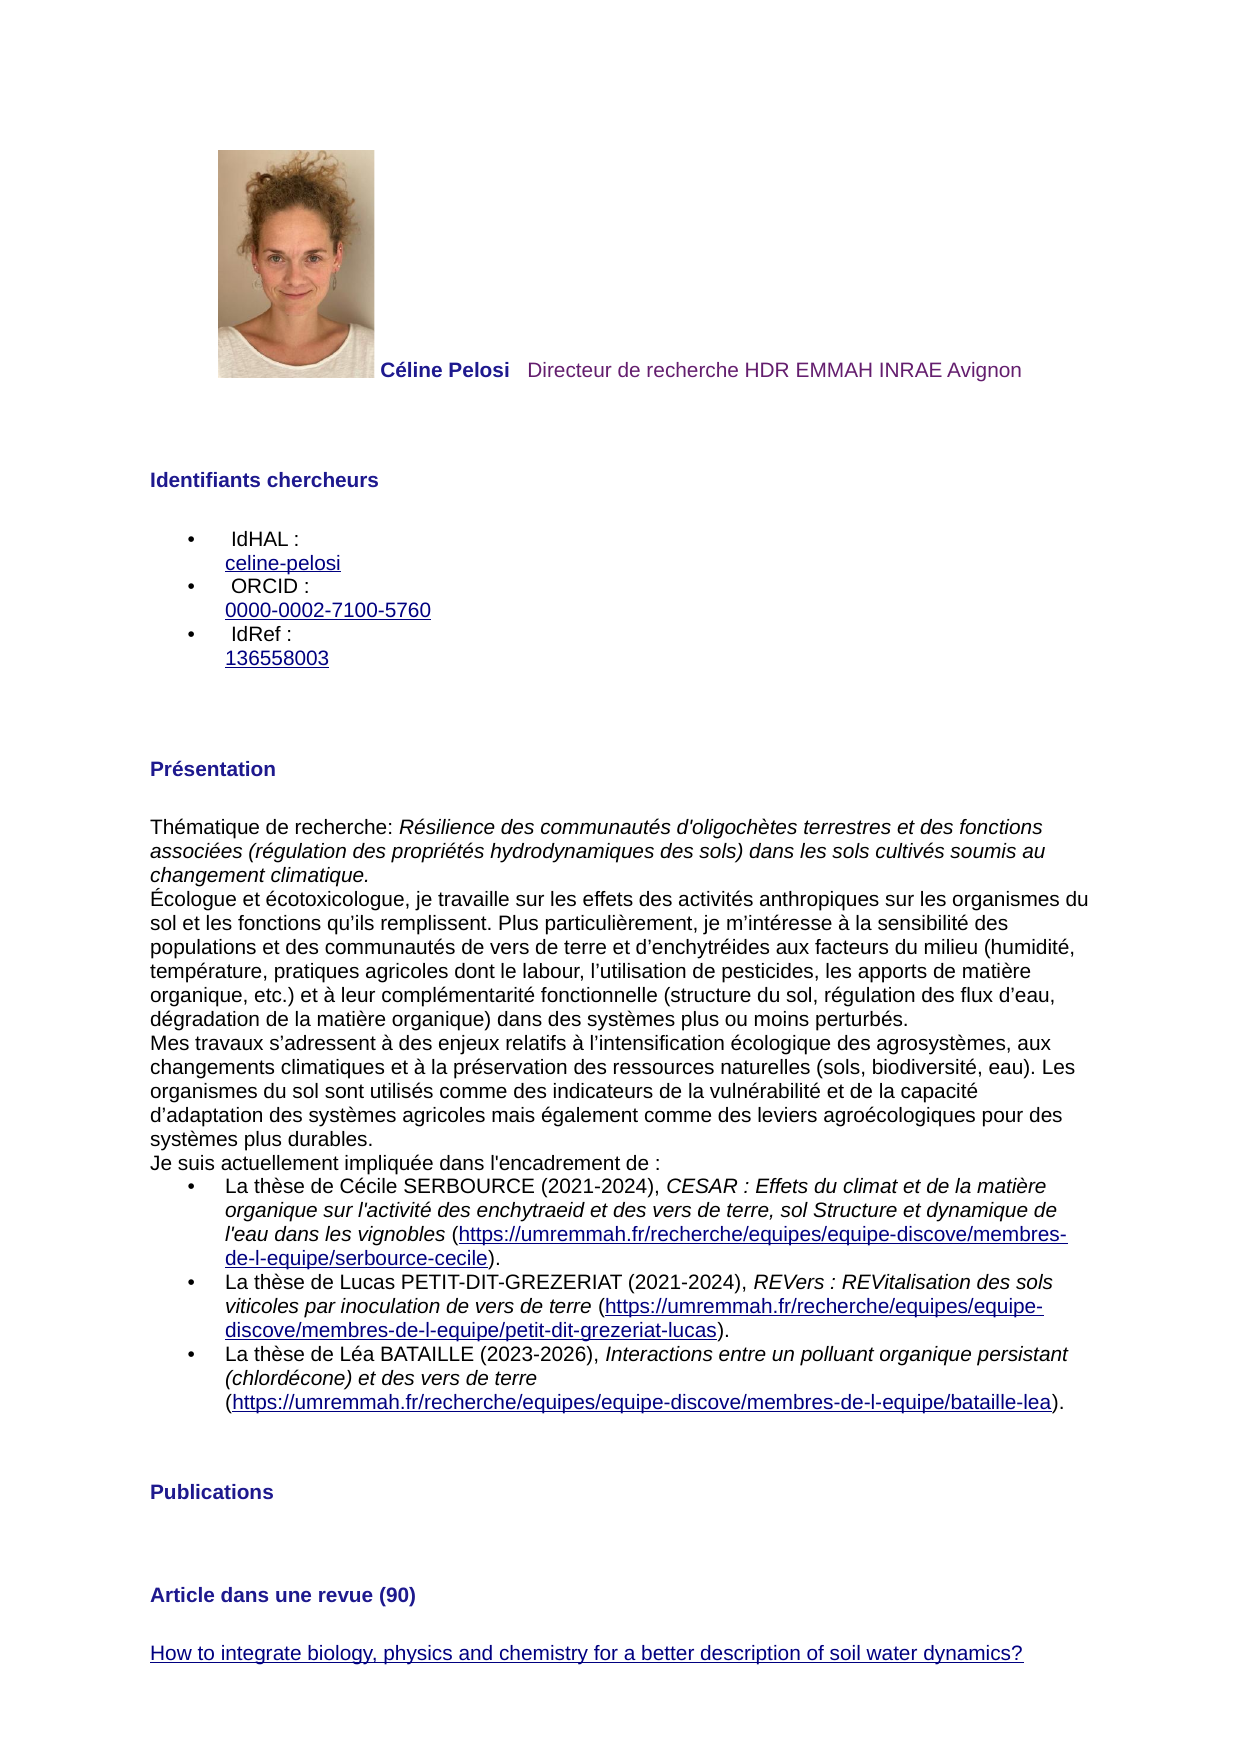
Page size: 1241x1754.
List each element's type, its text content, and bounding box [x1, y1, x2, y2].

list IdRef : [187, 622, 1090, 646]
list 0000-0002-7100-5760 [187, 598, 1090, 622]
subtitle Publications [150, 1479, 1090, 1503]
list La thèse de Léa BATAILLE (2023-2026), Interactions entre un polluant organique persistant (chlordécone) et des vers de terre (https://umremmah.fr/recherche/equipes/equipe-discove/membres-de-l-equipe/bataille-lea). [187, 1342, 1090, 1414]
list La thèse de Cécile SERBOURCE (2021-2024), CESAR : Effets du climat et de la matière organique sur l'activité des enchytraeid et des vers de terre, sol Structure et dynamique de l'eau dans les vignobles (https://umremmah.fr/recherche/equipes/equipe-discove/membres-de-l-equipe/serbource-cecile). [187, 1174, 1090, 1270]
subtitle Présentation [150, 757, 1090, 781]
text Écologue et écotoxicologue, je travaille sur les effets des activités anthropiques sur les organismes du sol et les fonctions qu’ils remplissent. Plus particulièrement, je m’intéresse à la sensibilité des populations et des communautés de vers de terre et d’enchytréides aux facteurs du milieu (humidité, température, pratiques agricoles dont le labour, l’utilisation de pesticides, les apports de matière organique, etc.) et à leur complémentarité fonctionnelle (structure du sol, régulation des flux d’eau, dégradation de la matière organique) dans des systèmes plus ou moins perturbés. [150, 887, 1090, 1031]
picture [218, 150, 375, 378]
list 136558003 [187, 646, 1090, 670]
list ORCID : [187, 574, 1090, 598]
subtitle Céline Pelosi Directeur de recherche HDR EMMAH INRAE Avignon [150, 150, 1090, 382]
text Thématique de recherche: Résilience des communautés d'oligochètes terrestres et des fonctions associées (régulation des propriétés hydrodynamiques des sols) dans les sols cultivés soumis au changement climatique. [150, 815, 1090, 887]
subtitle Identifiants chercheurs [150, 468, 1090, 492]
table_header How to integrate biology, physics and chemistry for a better description of soil water dynamics? [150, 1641, 1090, 1665]
list La thèse de Lucas PETIT-DIT-GREZERIAT (2021-2024), REVers : REVitalisation des sols viticoles par inoculation de vers de terre (https://umremmah.fr/recherche/equipes/equipe-discove/membres-de-l-equipe/petit-dit-grezeriat-lucas). [187, 1270, 1090, 1342]
text Je suis actuellement impliquée dans l'encadrement de : [150, 1150, 1090, 1174]
list IdHAL : [187, 526, 1090, 550]
text Mes travaux s’adressent à des enjeux relatifs à l’intensification écologique des agrosystèmes, aux changements climatiques et à la préservation des ressources naturelles (sols, biodiversité, eau). Les organismes du sol sont utilisés comme des indicateurs de la vulnérabilité et de la capacité d’adaptation des systèmes agricoles mais également comme des leviers agroécologiques pour des systèmes plus durables. [150, 1031, 1090, 1150]
subtitle Article dans une revue (90) [150, 1583, 1090, 1607]
list celine-pelosi [187, 550, 1090, 574]
